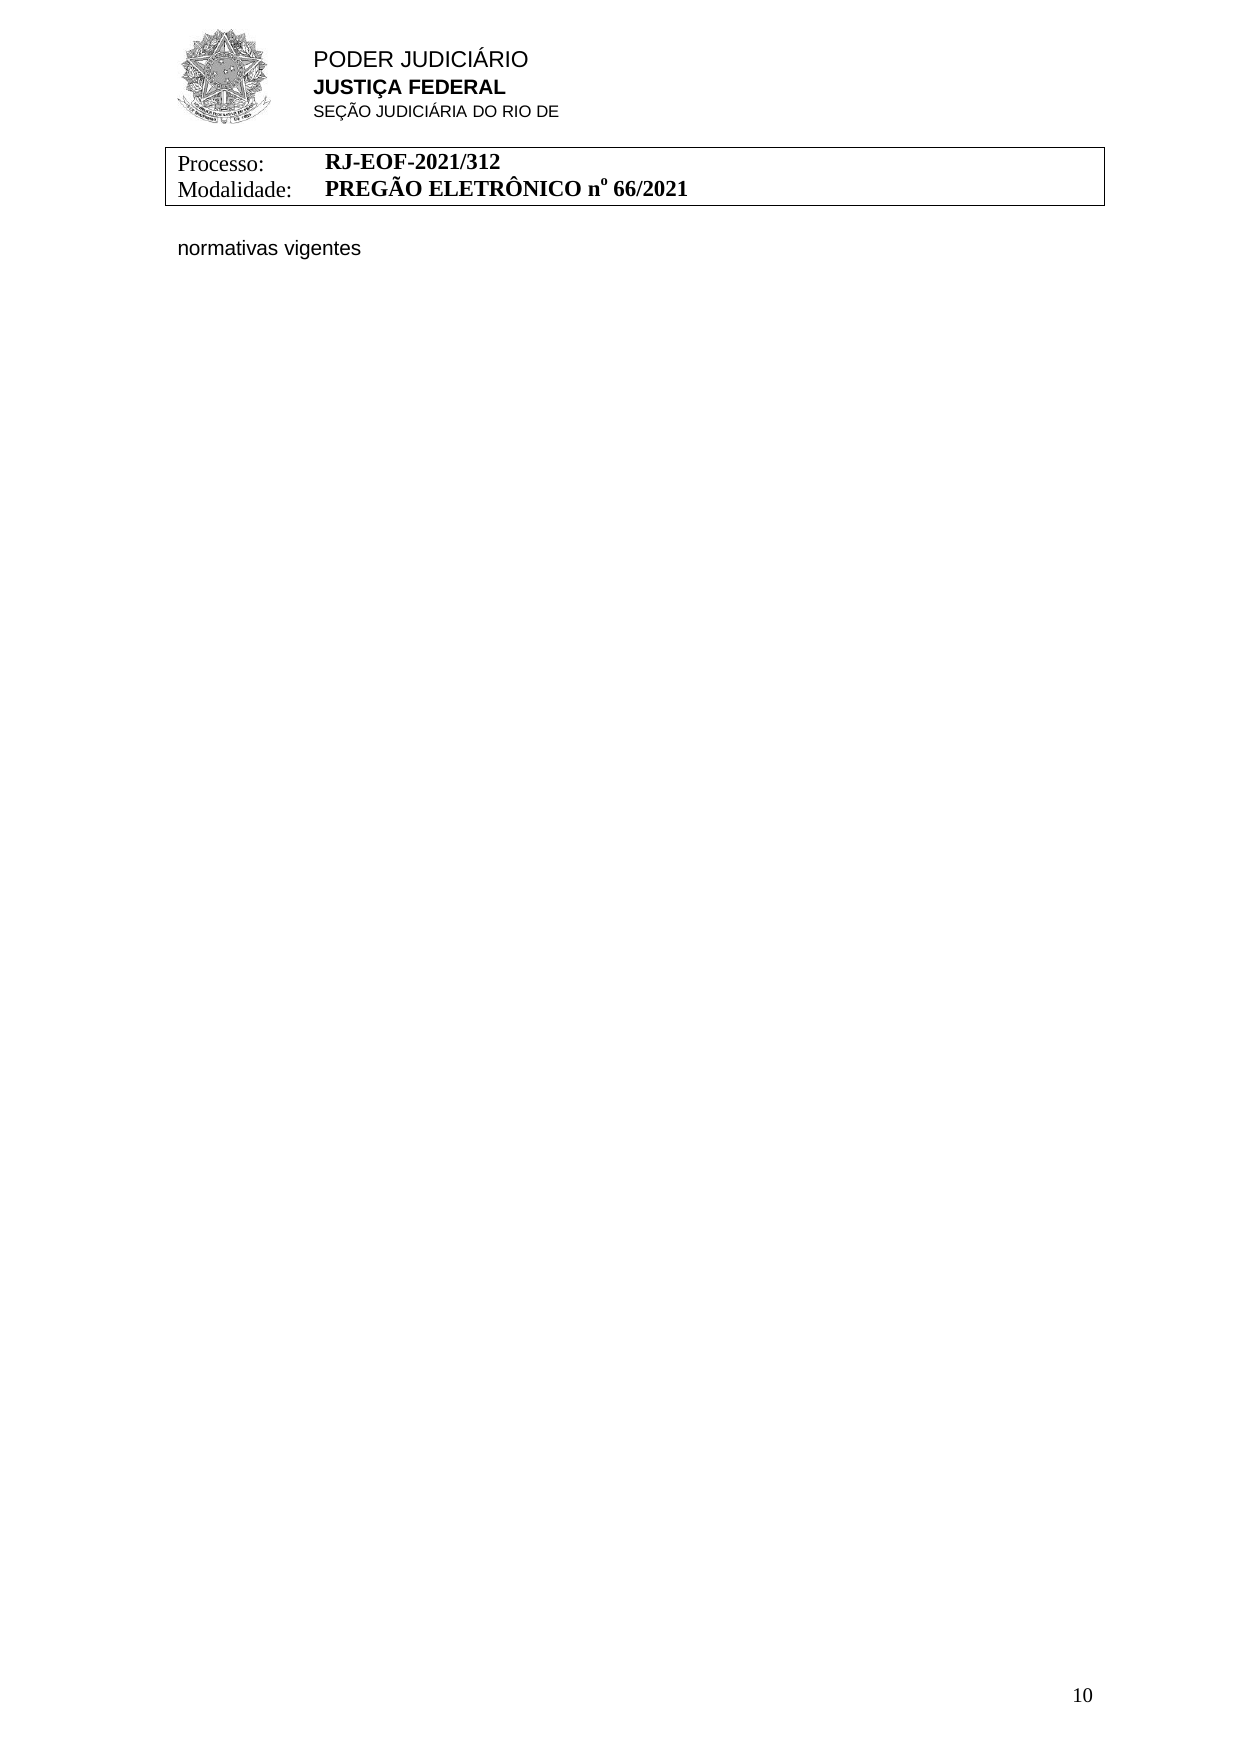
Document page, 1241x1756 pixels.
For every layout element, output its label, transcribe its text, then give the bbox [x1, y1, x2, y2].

list - O pagamento à contratada será efetivado, por crédito em conta corrente, mediante ordem bancária, cuja data de emissão será considerada como data do pagamento. Para contratações com valor inferior ao valor estabelecido no art. 24, inciso II da Lei nº 8.666/93, em até 5(cinco) dias úteis, contados a partir da apresentação do documento fiscal e para as de valores superiores ao valor estabelecido no art. 24, inciso II de Lei 8.666/93, em até 30 (trinta) dias, após o recebimento definitivo , salvo eventual atraso de distribuição de recursos financeiros efetuados pelo Conselho da Justiça Federal, decorrente de execução orçamentária, sendo efetuada a retenção na fonte dos tributos e contribuições elencados nas disposições dos órgãos fiscais e fazendários, em conformidade com a legislação e instruções normativas vigentes [152, 236, 1099, 260]
